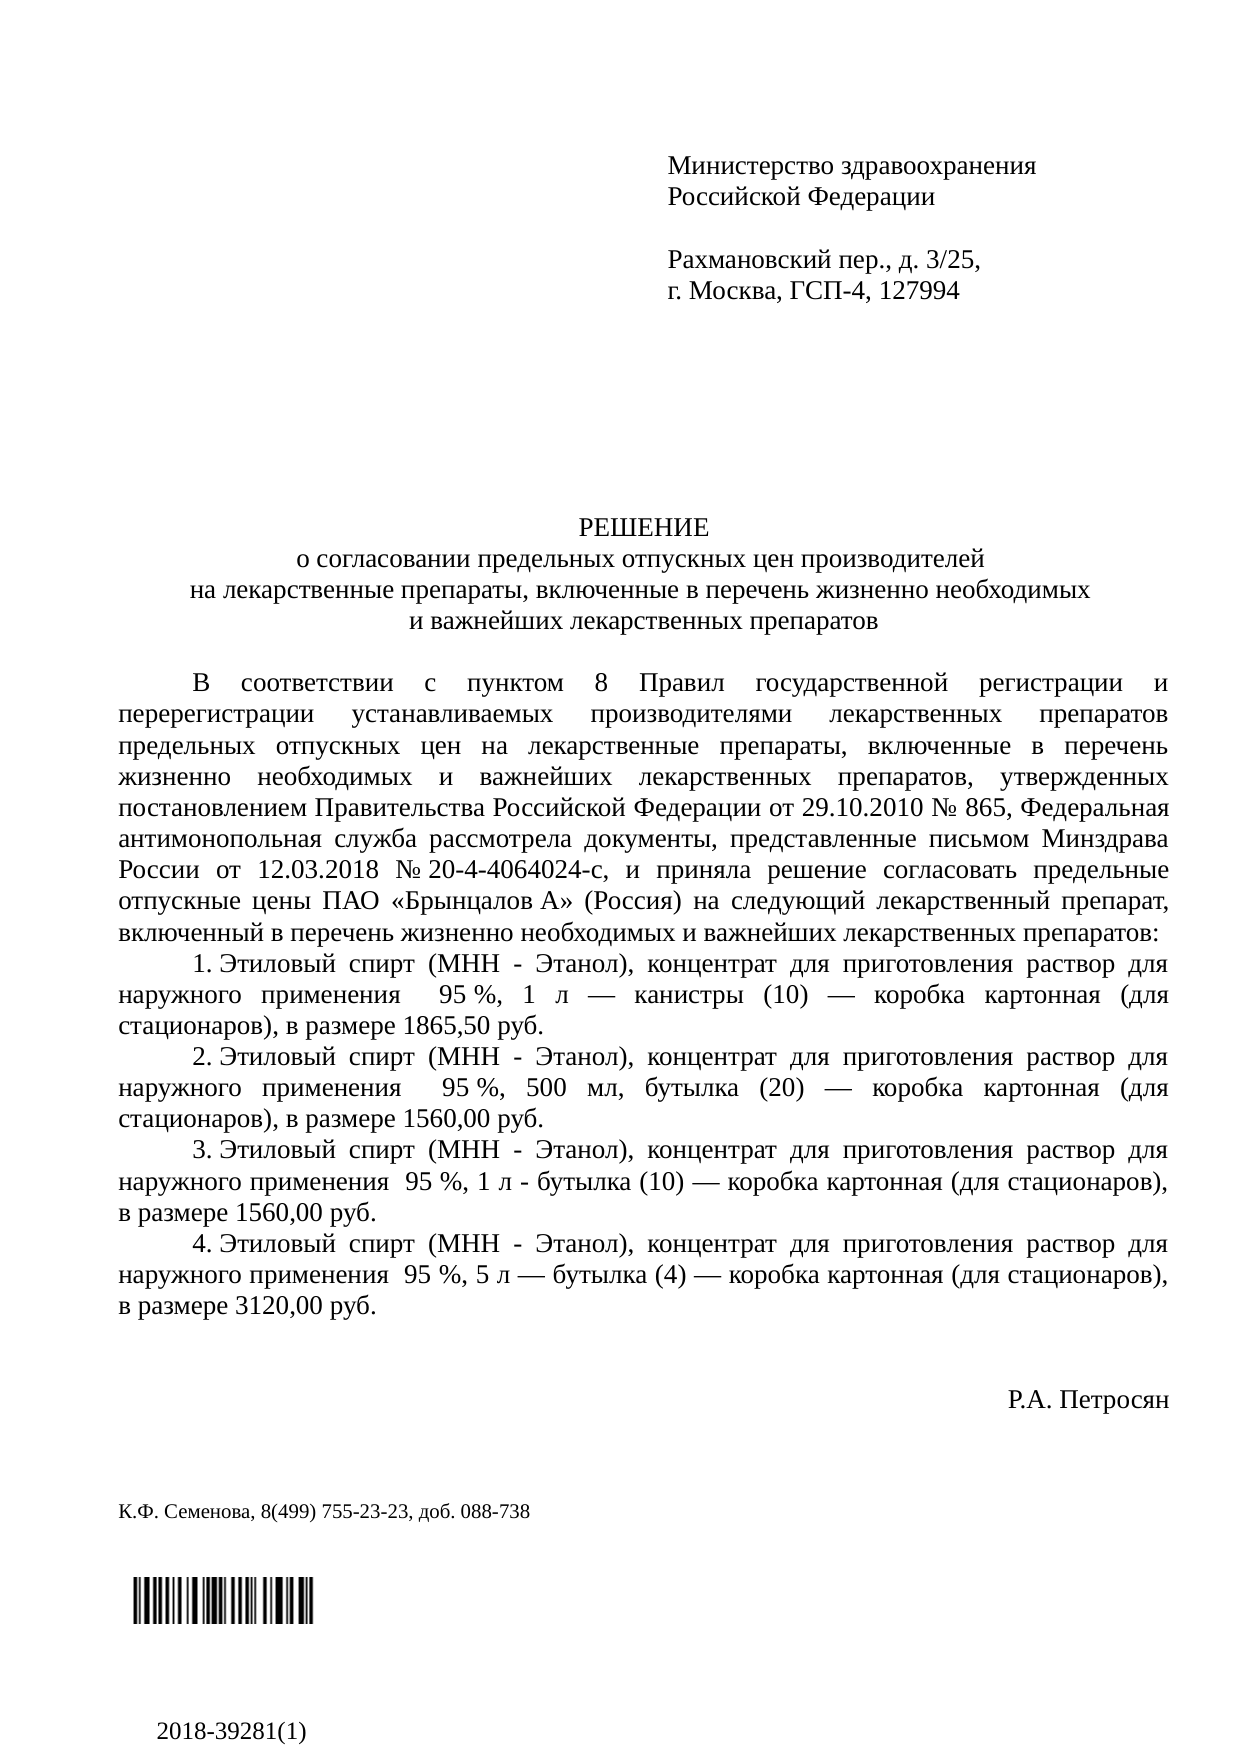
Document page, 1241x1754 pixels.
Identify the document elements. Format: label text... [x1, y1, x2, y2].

text 2. Этиловый спирт (МНН - Этанол), концентрат для приготовления раствор для наружного применения 95 %, 500 мл, бутылка (20) — коробка картонная (для стационаров), в размере 1560,00 руб. [118, 1040, 1170, 1134]
text 4. Этиловый спирт (МНН - Этанол), концентрат для приготовления раствор для наружного применения 95 %, 5 л — бутылка (4) — коробка картонная (для стационаров), в размере 3120,00 руб. [118, 1227, 1170, 1321]
text и важнейших лекарственных препаратов [118, 604, 1170, 635]
text В соответствии с пунктом 8 Правил государственной регистрации и перерегистрации устанавливаемых производителями лекарственных препаратов предельных отпускных цен на лекарственные препараты, включенные в перечень жизненно необходимых и важнейших лекарственных препаратов, утвержденных постановлением Правительства Российской Федерации от 29.10.2010 № 865, Федеральная антимонопольная служба рассмотрела документы, представленные письмом Минздрава России от 12.03.2018 № 20-4-4064024-с, и приняла решение согласовать предельные отпускные цены ПАО «Брынцалов А» (Россия) на следующий лекарственный препарат, включенный в перечень жизненно необходимых и важнейших лекарственных препаратов: [118, 666, 1170, 947]
text Р.А. Петросян [118, 1383, 1170, 1414]
text К.Ф. Семенова, 8(499) 755-23-23, доб. 088-738 [118, 1499, 1170, 1523]
text РЕШЕНИЕ [118, 511, 1170, 542]
text Рахмановский пер., д. 3/25, [667, 243, 1170, 274]
text Российской Федерации [667, 180, 1170, 212]
picture [118, 1577, 331, 1624]
text Министерство здравоохранения [667, 149, 1170, 180]
text 1. Этиловый спирт (МНН - Этанол), концентрат для приготовления раствор для наружного применения 95 %, 1 л — канистры (10) — коробка картонная (для стационаров), в размере 1865,50 руб. [118, 947, 1170, 1040]
text 3. Этиловый спирт (МНН - Этанол), концентрат для приготовления раствор для наружного применения 95 %, 1 л - бутылка (10) — коробка картонная (для стационаров), в размере 1560,00 руб. [118, 1134, 1170, 1227]
text на лекарственные препараты, включенные в перечень жизненно необходимых [118, 573, 1170, 604]
text г. Москва, ГСП-4, 127994 [667, 274, 1170, 305]
text о согласовании предельных отпускных цен производителей [118, 542, 1170, 573]
